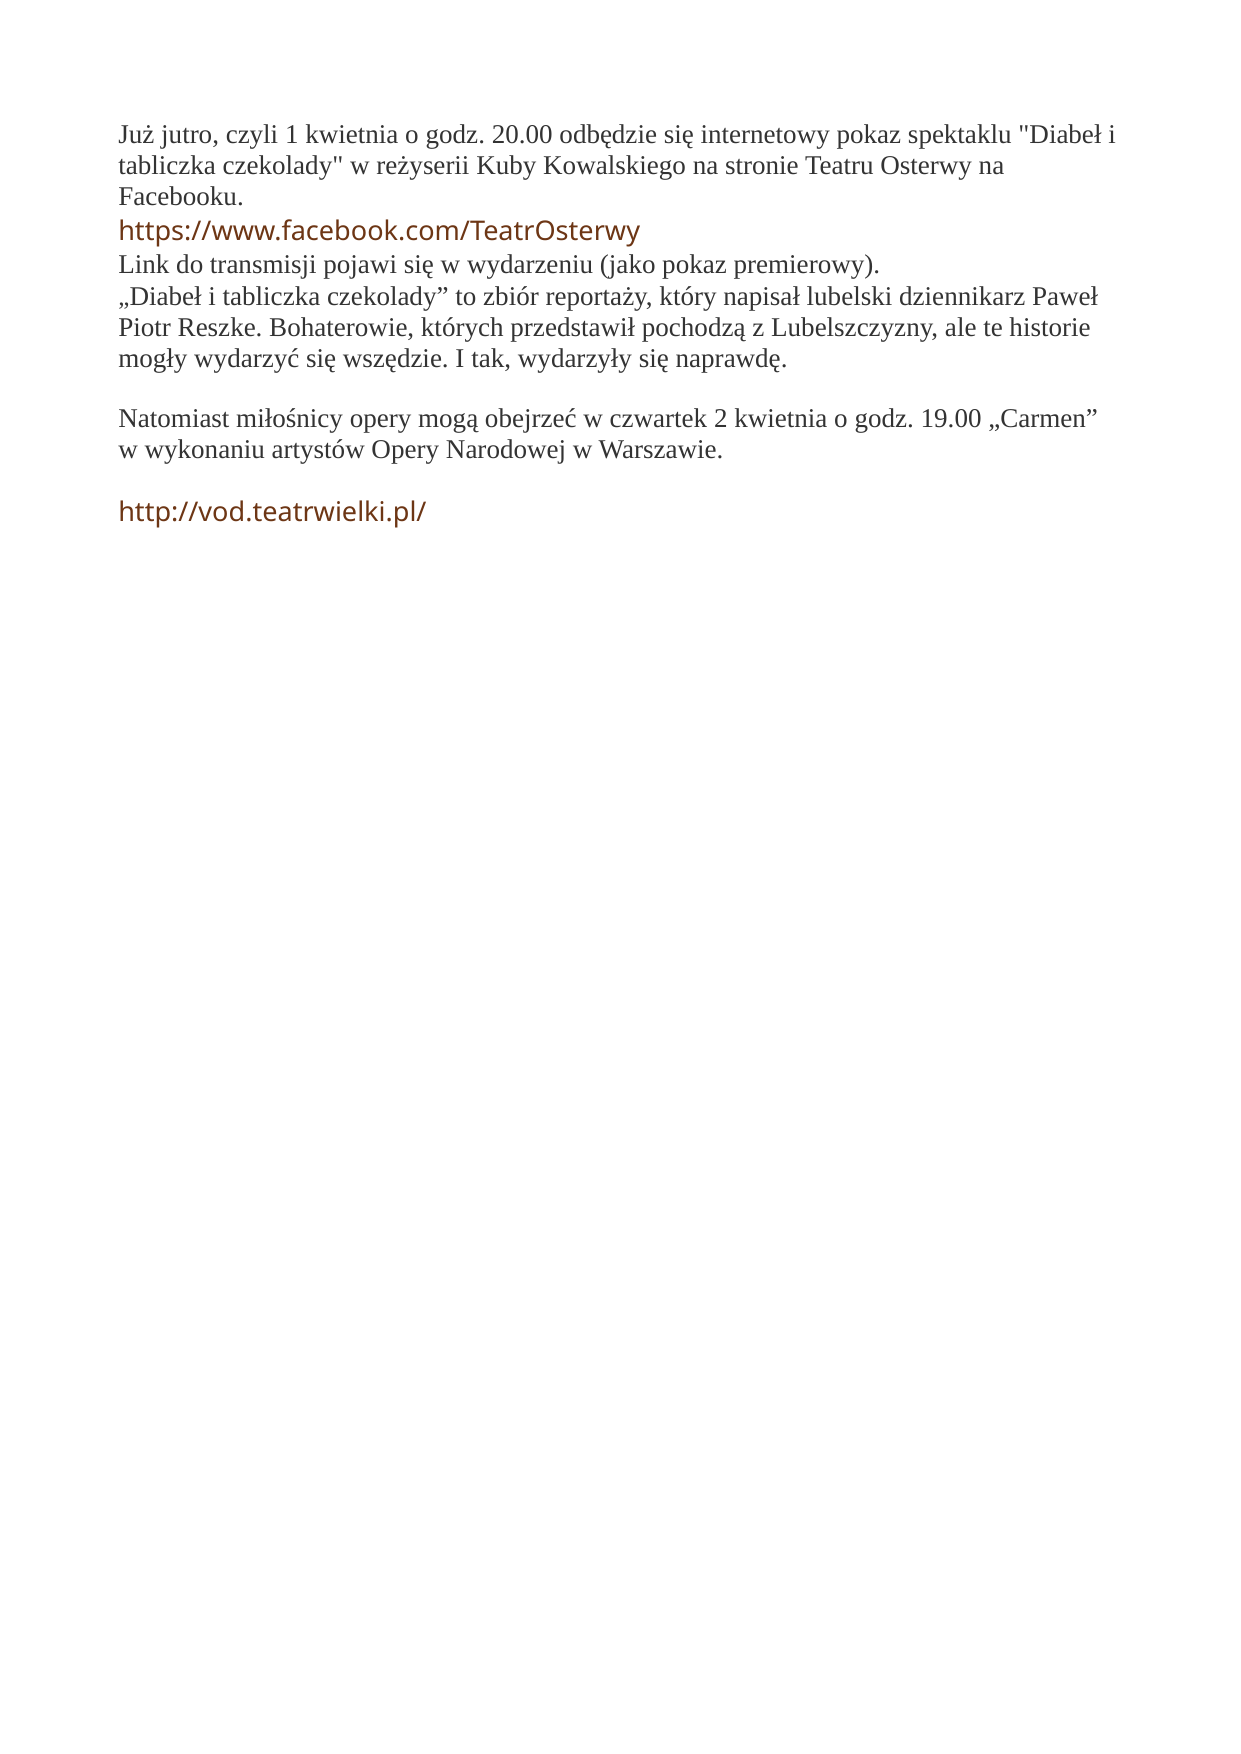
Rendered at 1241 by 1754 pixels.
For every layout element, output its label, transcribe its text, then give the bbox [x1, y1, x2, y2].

text Natomiast miłośnicy opery mogą obejrzeć w czwartek 2 kwietnia o godz. 19.00 „Carmen” w wykonaniu artystów Opery Narodowej w Warszawie. [118, 402, 1122, 464]
text http://vod.teatrwielki.pl/ [118, 493, 1122, 530]
text Już jutro, czyli 1 kwietnia o godz. 20.00 odbędzie się internetowy pokaz spektaklu "Diabeł i tabliczka czekolady" w reżyserii Kuby Kowalskiego na stronie Teatru Osterwy na Facebooku. [118, 118, 1122, 212]
text https://www.facebook.com/TeatrOsterwy Link do transmisji pojawi się w wydarzeniu (jako pokaz premierowy). [118, 212, 1122, 279]
text „Diabeł i tabliczka czekolady” to zbiór reportaży, który napisał lubelski dziennikarz Paweł Piotr Reszke. Bohaterowie, których przedstawił pochodzą z Lubelszczyzny, ale te historie mogły wydarzyć się wszędzie. I tak, wydarzyły się naprawdę. [118, 279, 1122, 373]
